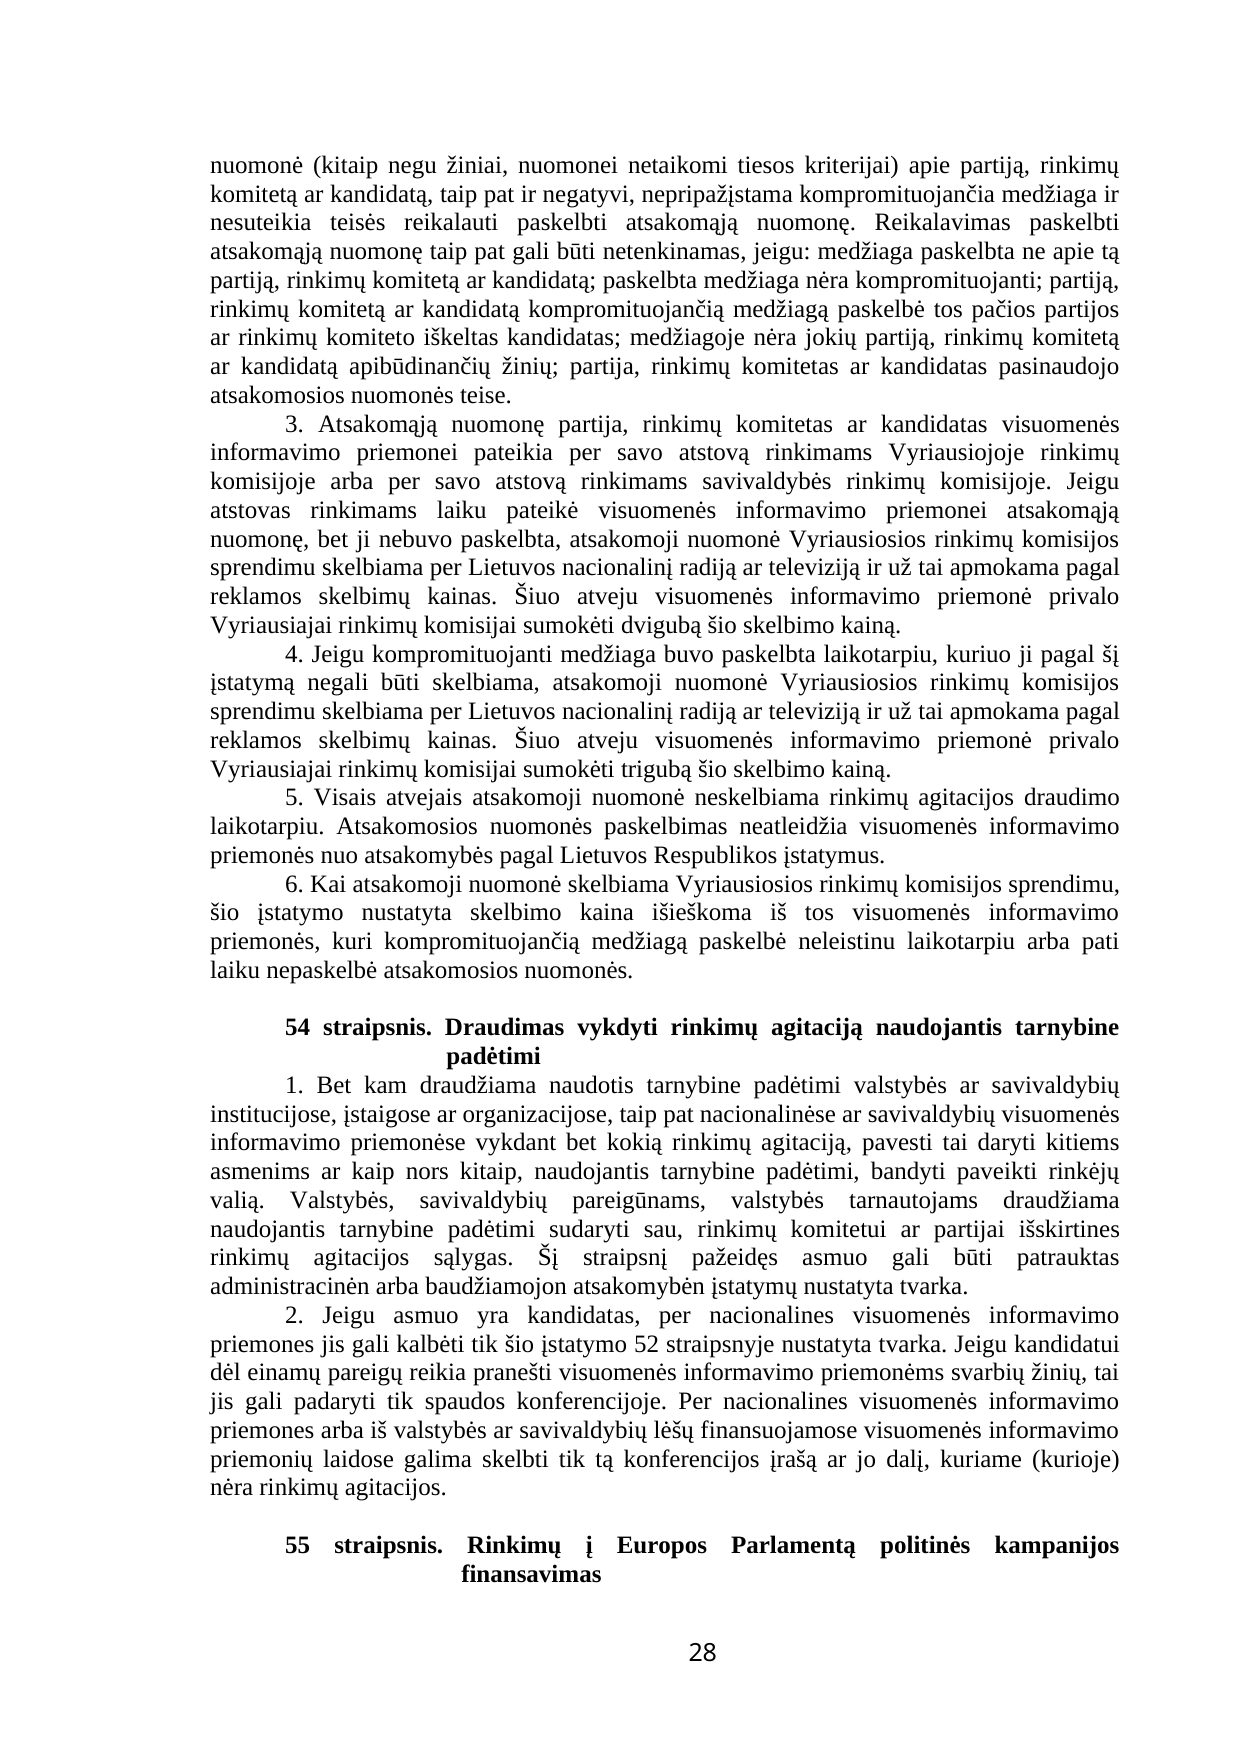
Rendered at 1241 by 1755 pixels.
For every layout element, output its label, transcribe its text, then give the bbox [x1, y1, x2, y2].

text nuomonė (kitaip negu žiniai, nuomonei netaikomi tiesos kriterijai) apie partiją, rinkimų komitetą ar kandidatą, taip pat ir negatyvi, nepripažįstama kompromituojančia medžiaga ir nesuteikia teisės reikalauti paskelbti atsakomąją nuomonę. Reikalavimas paskelbti atsakomąją nuomonę taip pat gali būti netenkinamas, jeigu: medžiaga paskelbta ne apie tą partiją, rinkimų komitetą ar kandidatą; paskelbta medžiaga nėra kompromituojanti; partiją, rinkimų komitetą ar kandidatą kompromituojančią medžiagą paskelbė tos pačios partijos ar rinkimų komiteto iškeltas kandidatas; medžiagoje nėra jokių partiją, rinkimų komitetą ar kandidatą apibūdinančių žinių; partija, rinkimų komitetas ar kandidatas pasinaudojo atsakomosios nuomonės teise. [210, 150, 1120, 409]
text 1. Bet kam draudžiama naudotis tarnybine padėtimi valstybės ar savivaldybių institucijose, įstaigose ar organizacijose, taip pat nacionalinėse ar savivaldybių visuomenės informavimo priemonėse vykdant bet kokią rinkimų agitaciją, pavesti tai daryti kitiems asmenims ar kaip nors kitaip, naudojantis tarnybine padėtimi, bandyti paveikti rinkėjų valią. Valstybės, savivaldybių pareigūnams, valstybės tarnautojams draudžiama naudojantis tarnybine padėtimi sudaryti sau, rinkimų komitetui ar partijai išskirtines rinkimų agitacijos sąlygas. Šį straipsnį pažeidęs asmuo gali būti patrauktas administracinėn arba baudžiamojon atsakomybėn įstatymų nustatyta tvarka. [210, 1070, 1120, 1300]
text 6. Kai atsakomoji nuomonė skelbiama Vyriausiosios rinkimų komisijos sprendimu, šio įstatymo nustatyta skelbimo kaina išieškoma iš tos visuomenės informavimo priemonės, kuri kompromituojančią medžiagą paskelbė neleistinu laikotarpiu arba pati laiku nepaskelbė atsakomosios nuomonės. [210, 869, 1120, 984]
text 3. Atsakomąją nuomonę partija, rinkimų komitetas ar kandidatas visuomenės informavimo priemonei pateikia per savo atstovą rinkimams Vyriausiojoje rinkimų komisijoje arba per savo atstovą rinkimams savivaldybės rinkimų komisijoje. Jeigu atstovas rinkimams laiku pateikė visuomenės informavimo priemonei atsakomąją nuomonę, bet ji nebuvo paskelbta, atsakomoji nuomonė Vyriausiosios rinkimų komisijos sprendimu skelbiama per Lietuvos nacionalinį radiją ar televiziją ir už tai apmokama pagal reklamos skelbimų kainas. Šiuo atveju visuomenės informavimo priemonė privalo Vyriausiajai rinkimų komisijai sumokėti dvigubą šio skelbimo kainą. [210, 409, 1120, 639]
text 54 straipsnis. Draudimas vykdyti rinkimų agitaciją naudojantis tarnybine padėtimi [285, 1012, 1120, 1070]
text 2. Jeigu asmuo yra kandidatas, per nacionalines visuomenės informavimo priemones jis gali kalbėti tik šio įstatymo 52 straipsnyje nustatyta tvarka. Jeigu kandidatui dėl einamų pareigų reikia pranešti visuomenės informavimo priemonėms svarbių žinių, tai jis gali padaryti tik spaudos konferencijoje. Per nacionalines visuomenės informavimo priemones arba iš valstybės ar savivaldybių lėšų finansuojamose visuomenės informavimo priemonių laidose galima skelbti tik tą konferencijos įrašą ar jo dalį, kuriame (kurioje) nėra rinkimų agitacijos. [210, 1300, 1120, 1501]
text 4. Jeigu kompromituojanti medžiaga buvo paskelbta laikotarpiu, kuriuo ji pagal šį įstatymą negali būti skelbiama, atsakomoji nuomonė Vyriausiosios rinkimų komisijos sprendimu skelbiama per Lietuvos nacionalinį radiją ar televiziją ir už tai apmokama pagal reklamos skelbimų kainas. Šiuo atveju visuomenės informavimo priemonė privalo Vyriausiajai rinkimų komisijai sumokėti trigubą šio skelbimo kainą. [210, 639, 1120, 782]
text 55 straipsnis. Rinkimų į Europos Parlamentą politinės kampanijos finansavimas [285, 1530, 1120, 1587]
text 5. Visais atvejais atsakomoji nuomonė neskelbiama rinkimų agitacijos draudimo laikotarpiu. Atsakomosios nuomonės paskelbimas neatleidžia visuomenės informavimo priemonės nuo atsakomybės pagal Lietuvos Respublikos įstatymus. [210, 782, 1120, 869]
